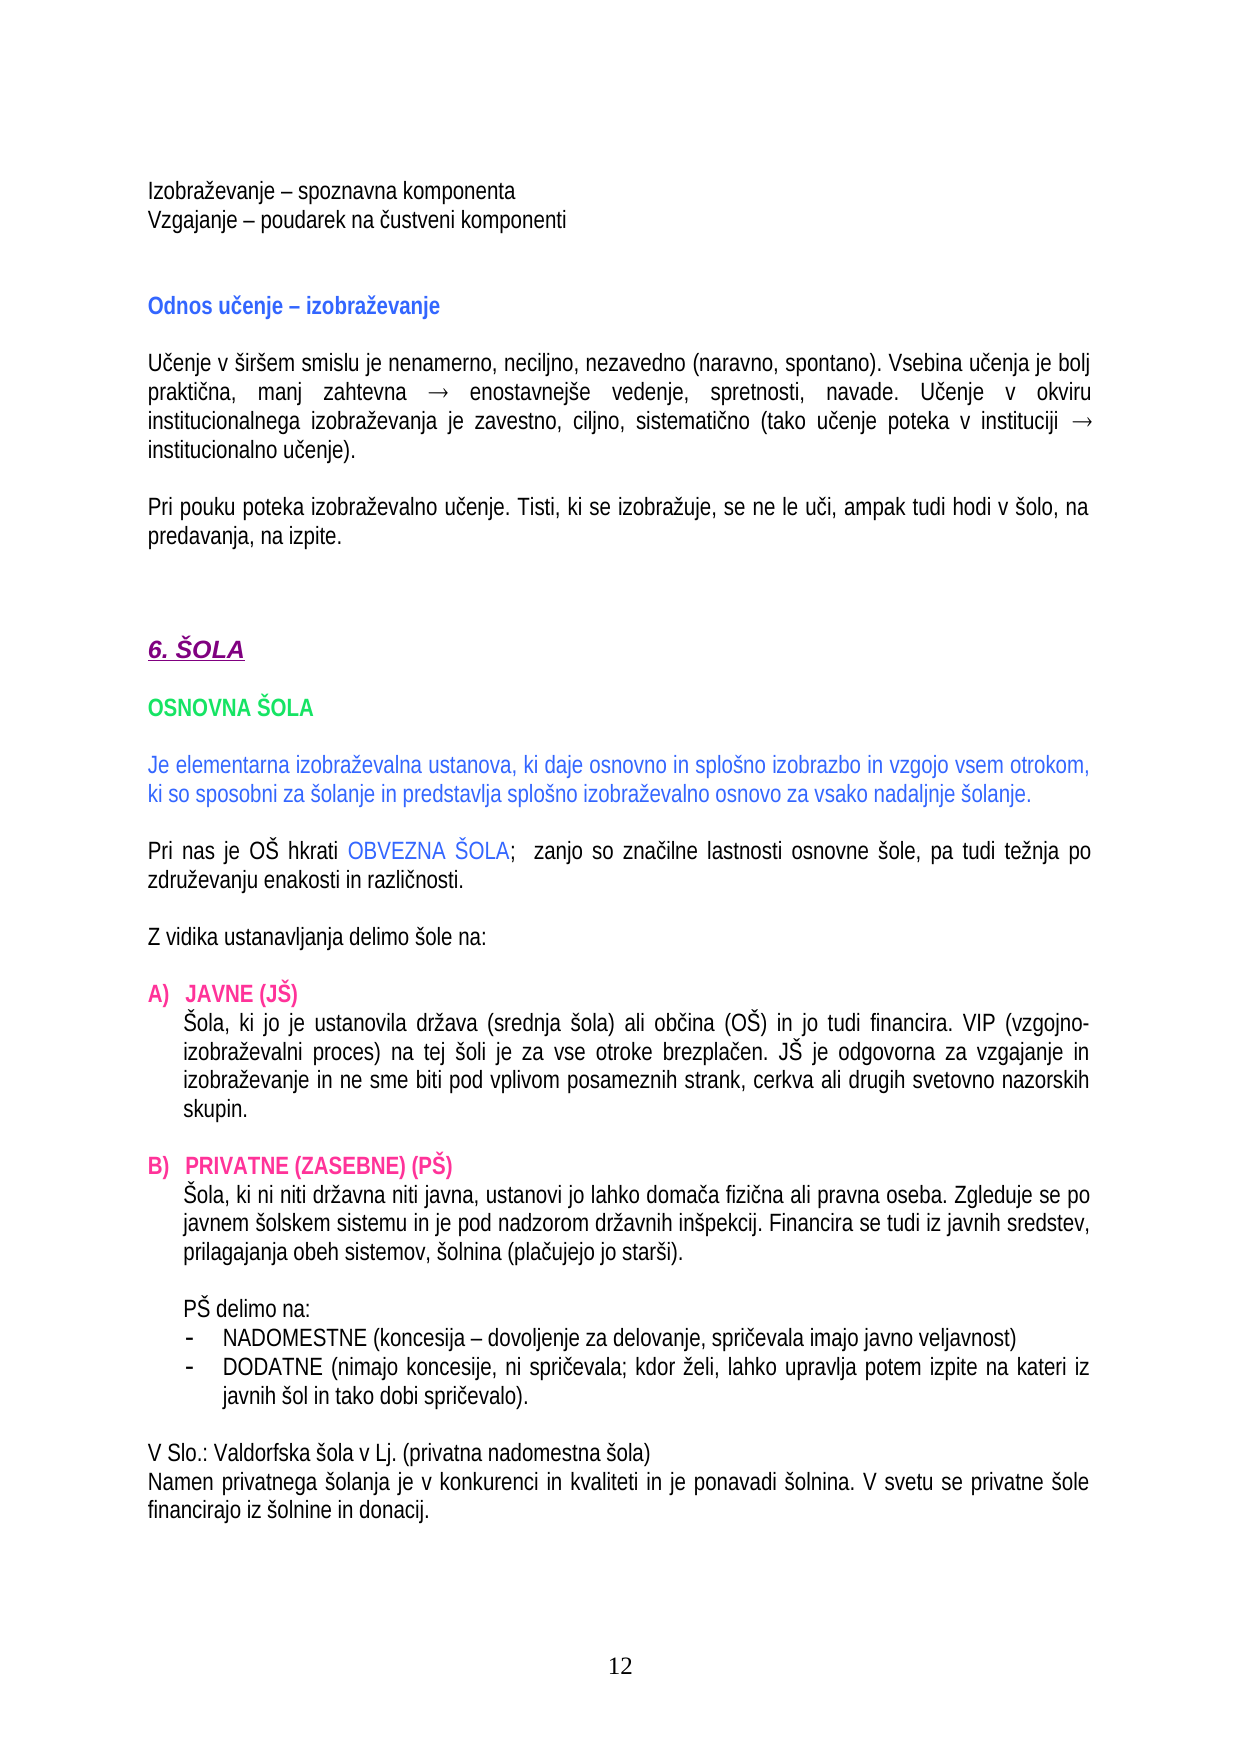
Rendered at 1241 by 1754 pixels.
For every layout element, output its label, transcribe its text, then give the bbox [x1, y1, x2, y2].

text V Slo.: Valdorfska šola v Lj. (privatna nadomestna šola) [148, 1438, 1092, 1467]
list DODATNE (nimajo koncesije, ni spričevala; kdor želi, lahko upravlja potem izpite na kateri iz javnih šol in tako dobi spričevalo). [185, 1352, 1092, 1409]
text 6. ŠOLA [148, 635, 1092, 664]
text Z vidika ustanavljanja delimo šole na: [148, 922, 1092, 951]
text PŠ delimo na: [183, 1294, 1092, 1323]
text OSNOVNA ŠOLA [148, 693, 1092, 721]
text Namen privatnega šolanja je v konkurenci in kvaliteti in je ponavadi šolnina. V svetu se privatne šole financirajo iz šolnine in donacij. [148, 1467, 1092, 1524]
list JAVNE (JŠ) [148, 979, 1092, 1008]
subtitle Odnos učenje – izobraževanje [148, 291, 1092, 319]
text Je elementarna izobraževalna ustanova, ki daje osnovno in splošno izobrazbo in vzgojo vsem otrokom, ki so sposobni za šolanje in predstavlja splošno izobraževalno osnovo za vsako nadaljnje šolanje. [148, 750, 1092, 807]
text Pri nas je OŠ hkrati OBVEZNA ŠOLA; zanjo so značilne lastnosti osnovne šole, pa tudi težnja po združevanju enakosti in različnosti. [148, 836, 1092, 893]
text Učenje v širšem smislu je nenamerno, neciljno, nezavedno (naravno, spontano). Vsebina učenja je bolj praktična, manj zahtevna  enostavnejše vedenje, spretnosti, navade. Učenje v okviru institucionalnega izobraževanja je zavestno, ciljno, sistematično (tako učenje poteka v instituciji  institucionalno učenje). [148, 348, 1092, 463]
text Pri pouku poteka izobraževalno učenje. Tisti, ki se izobražuje, se ne le uči, ampak tudi hodi v šolo, na predavanja, na izpite. [148, 492, 1092, 549]
list NADOMESTNE (koncesija – dovoljenje za delovanje, spričevala imajo javno veljavnost) [185, 1323, 1092, 1352]
text Šola, ki ni niti državna niti javna, ustanovi jo lahko domača fizična ali pravna oseba. Zgleduje se po javnem šolskem sistemu in je pod nadzorom državnih inšpekcij. Financira se tudi iz javnih sredstev, prilagajanja obeh sistemov, šolnina (plačujejo jo starši). [183, 1180, 1092, 1266]
text Vzgajanje – poudarek na čustveni komponenti [148, 205, 1092, 234]
text Izobraževanje – spoznavna komponenta [148, 176, 1092, 205]
list PRIVATNE (ZASEBNE) (PŠ) [148, 1151, 1092, 1180]
text Šola, ki jo je ustanovila država (srednja šola) ali občina (OŠ) in jo tudi financira. VIP (vzgojno-izobraževalni proces) na tej šoli je za vse otroke brezplačen. JŠ je odgovorna za vzgajanje in izobraževanje in ne sme biti pod vplivom posameznih strank, cerkva ali drugih svetovno nazorskih skupin. [183, 1008, 1092, 1122]
